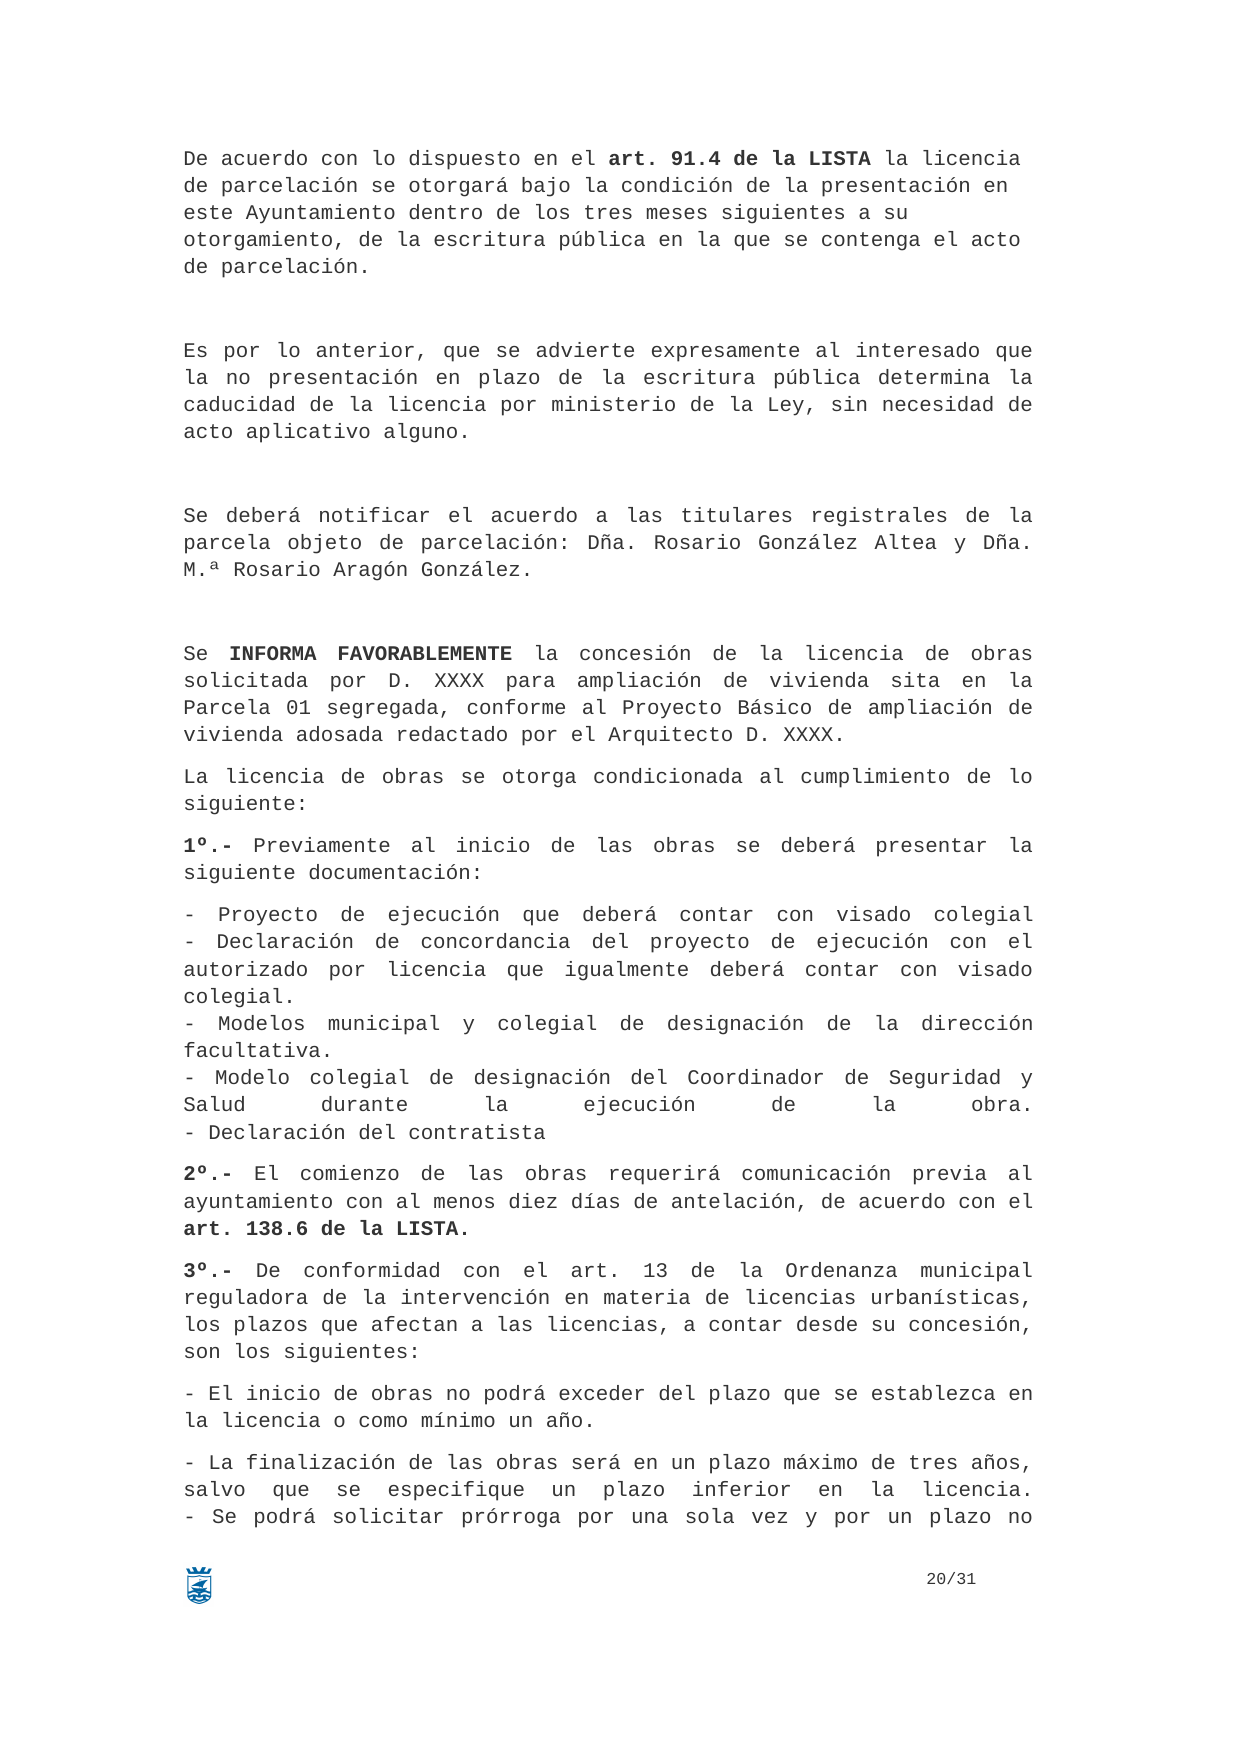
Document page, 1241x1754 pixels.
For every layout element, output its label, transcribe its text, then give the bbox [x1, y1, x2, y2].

text Se deberá notificar el acuerdo a las titulares registrales de la parcela objeto de parcelación: Dña. Rosario González Altea y Dña. M.ª Rosario Aragón González. [183, 505, 1033, 583]
text 3º.- De conformidad con el art. 13 de la Ordenanza municipal reguladora de la intervención en materia de licencias urbanísticas, los plazos que afectan a las licencias, a contar desde su concesión, son los siguientes: [183, 1259, 1033, 1365]
text 2º.- El comienzo de las obras requerirá comunicación previa al ayuntamiento con al menos diez días de antelación, de acuerdo con el art. 138.6 de la LISTA. [183, 1163, 1033, 1241]
text De acuerdo con lo dispuesto en el art. 91.4 de la LISTA la licencia de parcelación se otorgará bajo la condición de la presentación en este Ayuntamiento dentro de los tres meses siguientes a su otorgamiento, de la escritura pública en la que se contenga el acto de parcelación. [183, 148, 1033, 280]
text - El inicio de obras no podrá exceder del plazo que se establezca en la licencia o como mínimo un año. [183, 1383, 1033, 1434]
text Es por lo anterior, que se advierte expresamente al interesado que la no presentación en plazo de la escritura pública determina la caducidad de la licencia por ministerio de la Ley, sin necesidad de acto aplicativo alguno. [183, 340, 1033, 445]
text Se INFORMA FAVORABLEMENTE la concesión de la licencia de obras solicitada por D. XXXX para ampliación de vivienda sita en la Parcela 01 segregada, conforme al Proyecto Básico de ampliación de vivienda adosada redactado por el Arquitecto D. XXXX. [183, 643, 1033, 748]
text La licencia de obras se otorga condicionada al cumplimiento de lo siguiente: [183, 766, 1033, 817]
text - La finalización de las obras será en un plazo máximo de tres años, salvo que se especifique un plazo inferior en la licencia. - Se podrá solicitar prórroga por una sola vez y por un plazo no [183, 1452, 1033, 1530]
picture [183, 1562, 214, 1607]
text 1º.- Previamente al inicio de las obras se deberá presentar la siguiente documentación: [183, 835, 1033, 886]
text - Proyecto de ejecución que deberá contar con visado colegial - Declaración de concordancia del proyecto de ejecución con el autorizado por licencia que igualmente deberá contar con visado colegial. - Modelos municipal y colegial de designación de la dirección facultativa. - Modelo colegial de designación del Coordinador de Seguridad y Salud durante la ejecución de la obra. - Declaración del contratista [183, 904, 1033, 1145]
